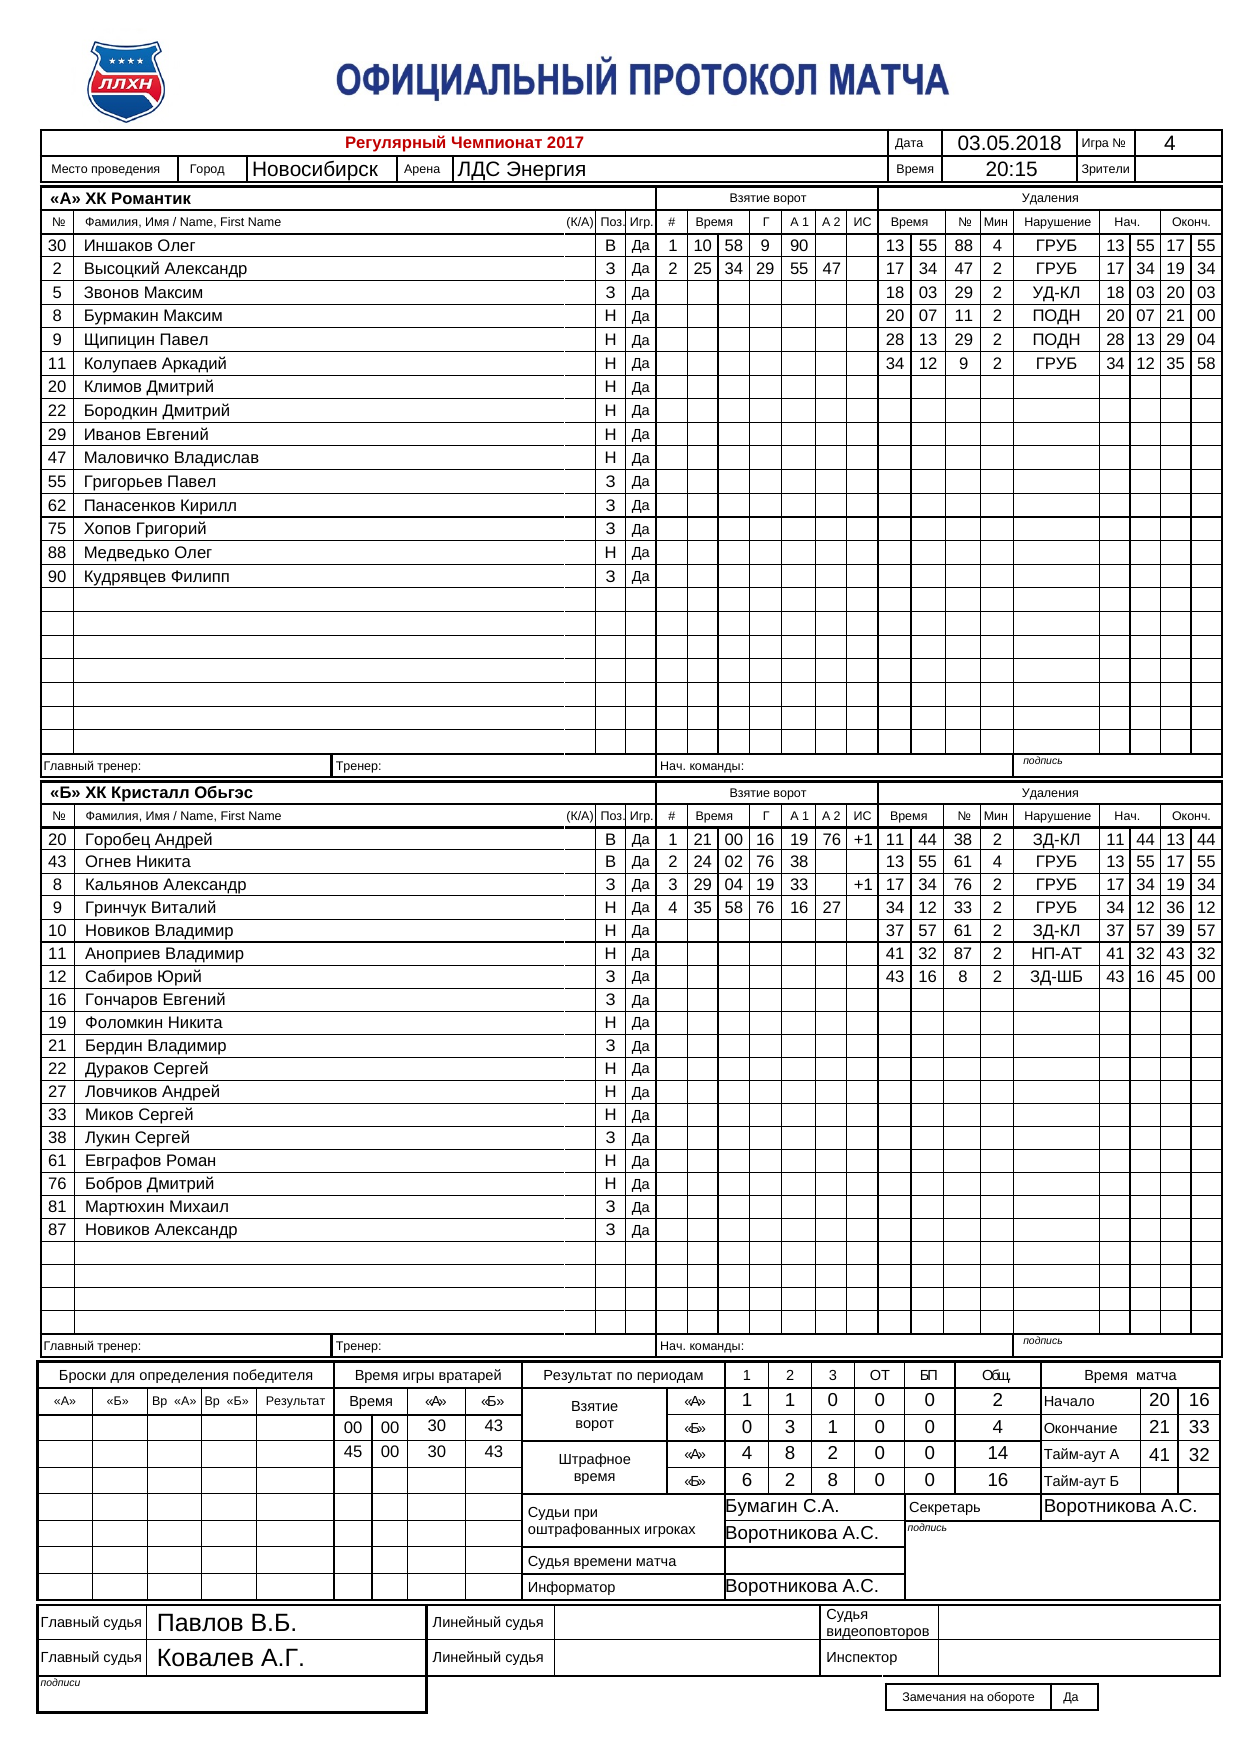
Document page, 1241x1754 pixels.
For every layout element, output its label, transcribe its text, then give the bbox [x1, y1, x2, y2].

table_cell [1100, 636, 1129, 658]
table_cell [74, 612, 564, 634]
table_cell [1100, 588, 1129, 611]
table_cell [719, 588, 749, 611]
table_cell [912, 730, 945, 753]
table_cell [565, 352, 595, 374]
table_cell [719, 943, 749, 964]
table_cell 57 [1192, 920, 1221, 941]
table_cell 12 [912, 896, 943, 918]
table_cell [1100, 1058, 1129, 1079]
table_cell [879, 399, 910, 422]
table_cell Мартюхин Михаил [75, 1196, 564, 1218]
table_cell 32 [1192, 943, 1221, 964]
table_cell [626, 612, 655, 634]
table_cell Да [626, 1219, 655, 1241]
table_cell Фамилия, Имя / Name, First Name [74, 211, 565, 233]
table_cell 00 [1192, 966, 1221, 987]
table_cell 12 [1131, 352, 1160, 374]
table_cell [1136, 157, 1221, 181]
table_cell [565, 683, 595, 706]
table_cell 03 [1192, 281, 1221, 303]
table_cell 19 [750, 874, 781, 895]
table_cell ЗД-КЛ [1014, 920, 1099, 941]
table_cell 17 [1161, 850, 1190, 872]
table_cell Гончаров Евгений [75, 989, 564, 1011]
table_cell 43 [42, 850, 74, 872]
table_cell [946, 612, 980, 634]
table_cell [688, 612, 717, 634]
table_cell Нарушение [1014, 805, 1099, 826]
table_cell Да [626, 874, 655, 895]
table_cell З [596, 874, 625, 895]
table_cell [466, 1494, 521, 1520]
table_cell [750, 659, 781, 682]
table_cell Время [879, 211, 945, 233]
table_cell Да [626, 399, 655, 422]
table_cell 62 [42, 494, 73, 516]
table_cell Главный тренер: [42, 755, 330, 776]
table_cell [816, 352, 846, 374]
table_cell [565, 850, 595, 872]
table_cell [657, 565, 687, 587]
table_cell [1014, 1311, 1099, 1333]
table_cell 45 [1161, 966, 1190, 987]
table_cell 1 [812, 1415, 854, 1440]
table_cell Да [626, 376, 655, 398]
table_cell [42, 1265, 74, 1287]
table_cell [1161, 1104, 1190, 1126]
table_cell [257, 1574, 333, 1599]
table_cell 4 [981, 850, 1013, 872]
table_cell [847, 399, 877, 422]
table_cell 19 [1161, 257, 1190, 280]
table_cell [42, 683, 73, 706]
table_cell [912, 1288, 943, 1310]
table_cell [1192, 1242, 1221, 1264]
table_cell [719, 612, 749, 634]
table_cell 04 [1192, 328, 1221, 351]
table_cell Да [626, 1196, 655, 1218]
table_cell [782, 1012, 815, 1033]
table_cell Да [626, 494, 655, 516]
table_cell [782, 1219, 815, 1241]
table_cell [335, 1521, 371, 1546]
table_cell [1131, 1104, 1160, 1126]
table_cell 29 [946, 281, 980, 303]
table_cell [657, 494, 687, 516]
table_cell 2 [956, 1389, 1040, 1413]
table_cell [782, 1288, 815, 1310]
table_cell [408, 1574, 465, 1599]
table_cell 88 [42, 541, 73, 564]
table_cell [657, 1012, 687, 1033]
table_cell [565, 446, 595, 469]
table_cell [912, 518, 945, 540]
table_cell [626, 1242, 655, 1264]
table_cell 19 [42, 1012, 74, 1033]
table_cell [1131, 1127, 1160, 1149]
table_cell «А» [668, 1389, 724, 1413]
table_cell Колупаев Аркадий [74, 352, 564, 374]
table_cell № [946, 211, 980, 233]
table_cell 07 [1131, 305, 1160, 327]
table_cell Время [688, 805, 749, 826]
table_cell [565, 943, 595, 964]
table_cell [847, 281, 877, 303]
table_cell [1100, 1104, 1129, 1126]
table_cell [912, 707, 945, 729]
table_cell [912, 989, 943, 1011]
table_cell [466, 1521, 521, 1546]
table_cell 24 [688, 850, 717, 872]
table_cell [750, 1219, 781, 1241]
table_cell [657, 588, 687, 611]
table_header Время матча [1042, 1363, 1219, 1387]
table_cell 2 [981, 896, 1013, 918]
table_cell [596, 1311, 625, 1333]
table_cell [1161, 1288, 1190, 1310]
table_cell 02 [719, 850, 749, 872]
table_cell [596, 707, 625, 729]
table_cell [750, 1242, 781, 1264]
table_cell Да [626, 829, 655, 849]
table_cell [1131, 636, 1160, 658]
table_cell [719, 1288, 749, 1310]
table_cell [202, 1494, 256, 1520]
table_cell Тайм-аут Б [1042, 1468, 1140, 1493]
table_cell подписи [39, 1677, 425, 1711]
table_cell [1014, 518, 1099, 540]
table_cell [981, 1219, 1013, 1241]
table_cell [847, 423, 877, 445]
table_cell З [596, 494, 625, 516]
table_cell [750, 1127, 781, 1149]
table_cell [719, 730, 749, 753]
table_cell [1161, 989, 1190, 1011]
table_cell Поз. [596, 805, 625, 826]
table_cell Да [626, 235, 655, 256]
table_cell [1161, 1196, 1190, 1218]
table_cell [847, 1150, 877, 1172]
table_cell В [596, 829, 625, 849]
table_cell 18 [879, 281, 910, 303]
table_cell [565, 1127, 595, 1149]
table_cell [688, 1035, 717, 1057]
table_cell [1100, 707, 1129, 729]
table_cell 36 [1161, 896, 1190, 918]
table_cell 0 [726, 1415, 768, 1440]
table_cell [816, 636, 846, 658]
table_cell [688, 541, 717, 564]
table_cell [1100, 423, 1129, 445]
table_cell [565, 281, 595, 303]
table_cell 2 [981, 305, 1013, 327]
table_cell [657, 1081, 687, 1103]
table_cell [688, 1150, 717, 1172]
table_cell [981, 1058, 1013, 1079]
table_cell [657, 541, 687, 564]
table_cell [912, 1035, 943, 1057]
table_cell Н [596, 305, 625, 327]
table_cell Горобец Андрей [75, 829, 564, 849]
table_cell [202, 1547, 256, 1573]
table_cell 10 [42, 920, 74, 941]
table_cell [847, 612, 877, 634]
table_cell [981, 1311, 1013, 1333]
table_cell [688, 943, 717, 964]
table_cell 10 [688, 235, 717, 256]
table_cell [750, 305, 781, 327]
table_cell [879, 423, 910, 445]
table_cell [944, 1012, 980, 1033]
table_cell [1131, 446, 1160, 469]
table_cell [816, 966, 846, 987]
table_cell [626, 707, 655, 729]
table_cell [883, 1677, 1220, 1681]
table_cell [981, 636, 1013, 658]
table_cell Да [626, 305, 655, 327]
table_cell Бурмакин Максим [74, 305, 564, 327]
table_cell [657, 470, 687, 493]
table_cell [565, 636, 595, 658]
table_cell [1192, 1150, 1221, 1172]
table_cell [555, 1640, 819, 1675]
table_cell [782, 1127, 815, 1149]
table_cell 17 [1161, 235, 1190, 256]
table_cell Да [626, 966, 655, 987]
table_cell Ковалев А.Г. [147, 1640, 425, 1675]
table_cell [565, 588, 595, 611]
table_cell [565, 1242, 595, 1264]
table_cell [981, 1288, 1013, 1310]
table_header 3 [812, 1363, 854, 1387]
table_cell ЛДС Энергия [454, 157, 887, 181]
table_cell Бердин Владимир [75, 1035, 564, 1057]
table_cell (К/А) [565, 805, 595, 826]
table_cell [981, 399, 1013, 422]
table_cell [1192, 1288, 1221, 1310]
table_cell [1192, 1311, 1221, 1333]
table_cell Арена [398, 157, 452, 181]
table_cell 38 [944, 829, 980, 849]
table_cell 58 [719, 896, 749, 918]
table_cell 34 [912, 257, 945, 280]
table_cell [148, 1494, 201, 1520]
table_cell Новосибирск [248, 157, 396, 181]
table_cell [565, 1265, 595, 1287]
table_cell Воротникова А.С. [1042, 1495, 1219, 1520]
table_cell [816, 494, 846, 516]
table_cell [912, 376, 945, 398]
table_cell 29 [750, 257, 781, 280]
table_cell [847, 1081, 877, 1103]
table_cell ГРУБ [1014, 874, 1099, 895]
table_cell 43 [466, 1416, 521, 1440]
table_cell [1131, 1242, 1160, 1264]
table_cell [688, 1196, 717, 1218]
table_cell [1161, 565, 1190, 587]
table_cell 00 [1192, 305, 1221, 327]
table_cell [981, 1173, 1013, 1195]
table_cell [657, 1104, 687, 1126]
table_cell В [596, 850, 625, 872]
table_cell [202, 1521, 256, 1546]
table_cell [565, 920, 595, 941]
table_cell [847, 966, 877, 987]
table_cell [1192, 730, 1221, 753]
table_cell [1014, 1035, 1099, 1057]
table_cell [750, 707, 781, 729]
table_cell [565, 1104, 595, 1126]
table_cell [1192, 1127, 1221, 1149]
table_cell [719, 1012, 749, 1033]
table_cell [750, 943, 781, 964]
table_cell 18 [1100, 281, 1129, 303]
table_cell 19 [782, 829, 815, 849]
table_cell [565, 1288, 595, 1310]
table_cell 87 [42, 1219, 74, 1241]
table_cell Воротникова А.С. [726, 1575, 904, 1599]
table_cell [1014, 1265, 1099, 1287]
table_cell [408, 1494, 465, 1520]
table_cell «А» [668, 1442, 724, 1467]
table_cell [912, 1081, 943, 1103]
table_cell 0 [905, 1389, 954, 1413]
table_cell [816, 730, 846, 753]
table_cell [1131, 1219, 1160, 1241]
table_cell [847, 1173, 877, 1195]
table_cell 13 [1161, 829, 1190, 849]
table_cell [719, 1058, 749, 1079]
table_cell [750, 446, 781, 469]
table_cell УД-КЛ [1014, 281, 1099, 303]
table_cell [912, 494, 945, 516]
table_cell [75, 1311, 564, 1333]
table_cell [981, 494, 1013, 516]
table_cell НП-АТ [1014, 943, 1099, 964]
table_cell [750, 1012, 781, 1033]
table_cell [879, 730, 910, 753]
table_cell [42, 707, 73, 729]
table_cell [335, 1468, 371, 1493]
table_cell Инспектор [821, 1640, 938, 1675]
table_cell [782, 1104, 815, 1126]
table_cell 76 [816, 829, 846, 849]
table_cell 17 [879, 874, 910, 895]
table_cell Тренер: [333, 755, 655, 776]
table_cell [750, 1173, 781, 1195]
table_cell [782, 470, 815, 493]
table_cell [1014, 989, 1099, 1011]
table_cell [688, 1265, 717, 1287]
table_cell [816, 1173, 846, 1195]
table_cell [816, 707, 846, 729]
table_cell [981, 683, 1013, 706]
table_cell [688, 1242, 717, 1264]
table_cell ПОДН [1014, 328, 1099, 351]
table_cell [719, 1035, 749, 1057]
table_cell 21 [1161, 305, 1190, 327]
table_cell [565, 257, 595, 280]
table_cell [657, 707, 687, 729]
table_cell 34 [879, 352, 910, 374]
table_cell [750, 376, 781, 398]
table_cell 37 [1100, 920, 1129, 941]
table_cell Да [626, 470, 655, 493]
table_cell [657, 943, 687, 964]
table_cell [1192, 423, 1221, 445]
table_cell 9 [42, 328, 73, 351]
table_cell [257, 1441, 333, 1467]
table_cell [847, 328, 877, 351]
table_cell № [42, 211, 73, 233]
table_cell Медведько Олег [74, 541, 564, 564]
table_cell [912, 588, 945, 611]
table_cell Фамилия, Имя / Name, First Name [75, 805, 565, 826]
table_cell [1161, 1242, 1190, 1264]
table_cell [1161, 1058, 1190, 1079]
table_cell 13 [1100, 850, 1129, 872]
table_cell [408, 1468, 465, 1493]
table_cell [1161, 446, 1190, 469]
table_cell [816, 588, 846, 611]
table_cell [782, 1081, 815, 1103]
table_cell 55 [42, 470, 73, 493]
table_cell [879, 518, 910, 540]
table_cell [1131, 423, 1160, 445]
table_cell [1192, 989, 1221, 1011]
table_cell Да [626, 1081, 655, 1103]
table_cell 6 [726, 1468, 768, 1493]
table_cell [1014, 1196, 1099, 1218]
table_cell 88 [946, 235, 980, 256]
table_cell [1100, 1288, 1129, 1310]
table_cell [847, 636, 877, 658]
table_cell [879, 1127, 910, 1149]
table_cell [688, 494, 717, 516]
table_cell Дураков Сергей [75, 1058, 564, 1079]
table_cell Поз. [596, 211, 625, 233]
table_cell 47 [816, 257, 846, 280]
table_cell 17 [1100, 257, 1129, 280]
table_cell Линейный судья [428, 1640, 554, 1675]
table_cell [719, 636, 749, 658]
table_cell 47 [946, 257, 980, 280]
table_cell Да [626, 328, 655, 351]
table_cell Новиков Владимир [75, 920, 564, 941]
table_cell 03 [1131, 281, 1160, 303]
table_cell [847, 565, 877, 587]
table_cell 43 [879, 966, 910, 987]
table_cell [750, 281, 781, 303]
table_cell [981, 1196, 1013, 1218]
table_cell Н [596, 1150, 625, 1172]
table_cell 2 [981, 943, 1013, 964]
table_cell [657, 423, 687, 445]
table_cell 13 [1131, 328, 1160, 351]
table_cell [335, 1494, 371, 1520]
table_cell [1161, 1035, 1190, 1057]
table_cell ГРУБ [1014, 896, 1099, 918]
table_cell 2 [981, 257, 1013, 280]
table_cell [719, 1311, 749, 1333]
table_cell [847, 1265, 877, 1287]
table_cell [782, 683, 815, 706]
table_cell [912, 636, 945, 658]
table_header «А» ХК Романтик [42, 188, 655, 209]
table_cell Судья видеоповторов [821, 1606, 938, 1639]
table_cell Н [596, 1012, 625, 1033]
table_cell [93, 1468, 147, 1493]
table_cell [1161, 1219, 1190, 1241]
table_cell Да [626, 1035, 655, 1057]
table_cell Да [626, 446, 655, 469]
table_cell [1014, 1219, 1099, 1241]
table_cell [39, 1574, 92, 1599]
table_cell [1100, 470, 1129, 493]
table_cell [1014, 1288, 1099, 1310]
table_cell [944, 1173, 980, 1195]
table_cell 2 [981, 874, 1013, 895]
table_cell [657, 1242, 687, 1264]
table_cell Н [596, 1058, 625, 1079]
table_cell [1161, 730, 1190, 753]
table_cell [912, 565, 945, 587]
table_cell [912, 612, 945, 634]
table_cell 90 [42, 565, 73, 587]
table_cell Тренер: [333, 1335, 655, 1356]
table_cell Да [626, 1058, 655, 1079]
table_cell [657, 1265, 687, 1287]
table_cell 0 [855, 1415, 904, 1440]
table_cell [782, 659, 815, 682]
table_cell [1192, 1219, 1221, 1241]
table_cell [1131, 989, 1160, 1011]
table_cell [202, 1574, 256, 1599]
table_cell [782, 636, 815, 658]
table_cell [912, 1058, 943, 1079]
table_cell 0 [812, 1389, 854, 1413]
table_cell [879, 1012, 910, 1033]
table_cell [816, 376, 846, 398]
table_cell 58 [719, 235, 749, 256]
table_cell [879, 1196, 910, 1218]
table_cell [466, 1574, 521, 1599]
table_cell З [596, 1196, 625, 1218]
table_header Броски для определения победителя [39, 1363, 333, 1387]
table_cell [719, 399, 749, 422]
table_cell [1014, 683, 1099, 706]
table_cell [782, 989, 815, 1011]
table_cell [1100, 659, 1129, 682]
table_cell [1100, 494, 1129, 516]
table_cell [42, 1311, 74, 1333]
table_cell [1014, 588, 1099, 611]
table_cell В [596, 235, 625, 256]
table_cell [750, 1196, 781, 1218]
table_cell [912, 1311, 943, 1333]
table_cell [816, 423, 846, 445]
table_cell [1014, 1104, 1099, 1126]
table_cell 0 [905, 1415, 954, 1440]
table_cell [1014, 707, 1099, 729]
table_header Время игры вратарей [335, 1363, 521, 1387]
table_cell Да [626, 565, 655, 587]
table_cell [981, 1242, 1013, 1264]
table_cell [750, 989, 781, 1011]
table_cell [1014, 541, 1099, 564]
table_cell 27 [42, 1081, 74, 1103]
table_cell 43 [1161, 943, 1190, 964]
table_cell З [596, 1127, 625, 1149]
table_cell 55 [1131, 235, 1160, 256]
table_cell [626, 1265, 655, 1287]
table_cell +1 [847, 829, 877, 849]
table_cell [626, 659, 655, 682]
table_cell 2 [657, 850, 687, 872]
table_cell [688, 683, 717, 706]
table_cell [1161, 470, 1190, 493]
table_cell [93, 1441, 147, 1467]
table_cell Да [626, 850, 655, 872]
table_cell [148, 1521, 201, 1546]
table_cell [75, 1265, 564, 1287]
table_cell [596, 636, 625, 658]
table_cell [1131, 1150, 1160, 1172]
table_cell [596, 612, 625, 634]
table_cell [148, 1416, 201, 1440]
table_cell [946, 683, 980, 706]
table_cell Григорьев Павел [74, 470, 564, 493]
table_cell [565, 1058, 595, 1079]
table_cell [596, 588, 625, 611]
table_cell [1100, 1012, 1129, 1033]
table_cell Да [626, 1150, 655, 1172]
table_cell [912, 683, 945, 706]
table_cell [816, 1150, 846, 1172]
table_cell [1100, 399, 1129, 422]
table_cell Мин [981, 805, 1013, 826]
table_cell [816, 659, 846, 682]
table_cell [816, 989, 846, 1011]
table_cell Штрафное время [523, 1442, 666, 1493]
table_cell [688, 1311, 717, 1333]
table_cell [946, 376, 980, 398]
table_cell 34 [879, 896, 910, 918]
table_cell 55 [1192, 850, 1221, 872]
table_cell [750, 1265, 781, 1287]
table_cell 14 [956, 1442, 1040, 1467]
table_cell [373, 1494, 407, 1520]
table_cell Г [750, 805, 781, 826]
table_cell [912, 1242, 943, 1264]
table_cell [657, 1058, 687, 1079]
table_cell [946, 636, 980, 658]
table_cell [42, 1242, 74, 1264]
table_cell Да [626, 896, 655, 918]
table_cell [1161, 588, 1190, 611]
table_cell [816, 1311, 846, 1333]
table_cell [1100, 446, 1129, 469]
table_cell [816, 874, 846, 895]
table_cell [944, 1196, 980, 1218]
table_cell ЗД-КЛ [1014, 829, 1099, 849]
table_cell 11 [1100, 829, 1129, 849]
table_cell 22 [42, 1058, 74, 1079]
table_cell [847, 494, 877, 516]
table_header Удаления [879, 188, 1221, 209]
table_cell [74, 683, 564, 706]
table_cell 28 [879, 328, 910, 351]
table_cell [981, 470, 1013, 493]
table_cell Линейный судья [428, 1606, 554, 1639]
table_cell [981, 659, 1013, 682]
table_cell [688, 446, 717, 469]
table_cell [257, 1416, 333, 1440]
table_cell [74, 707, 564, 729]
table_cell [879, 612, 910, 634]
table_cell [202, 1441, 256, 1467]
table_cell [1161, 1127, 1190, 1149]
table_cell [719, 305, 749, 327]
table_cell [816, 328, 846, 351]
table_cell [1131, 565, 1160, 587]
table_cell Н [596, 376, 625, 398]
table_cell Главный судья [39, 1606, 146, 1639]
table_cell 55 [1192, 235, 1221, 256]
table_cell 00 [373, 1416, 407, 1440]
table_cell [719, 1219, 749, 1241]
table_cell 32 [1131, 943, 1160, 964]
table_cell [565, 1012, 595, 1033]
table_cell [879, 1173, 910, 1195]
table_cell [946, 707, 980, 729]
table_cell [1131, 518, 1160, 540]
table_cell [1014, 423, 1099, 445]
table_cell [946, 494, 980, 516]
table_cell 1 [726, 1389, 768, 1413]
table_cell [657, 518, 687, 540]
table_cell [981, 1127, 1013, 1149]
table_cell [688, 305, 717, 327]
table_cell Аноприев Владимир [75, 943, 564, 964]
table_cell 34 [1192, 257, 1221, 280]
table_cell Судьи при оштрафованных игроках [523, 1495, 724, 1546]
table_cell 11 [42, 352, 73, 374]
table_cell 3 [657, 874, 687, 895]
table_cell [879, 636, 910, 658]
table_cell 03 [912, 281, 945, 303]
table_cell [688, 1127, 717, 1149]
table_cell [1131, 1035, 1160, 1057]
table_header 2 [769, 1363, 811, 1387]
table_cell [688, 376, 717, 398]
table_cell [816, 850, 846, 872]
table_cell [39, 1547, 92, 1573]
table_header Регулярный Чемпионат 2017 [42, 131, 887, 155]
table_cell Да [626, 541, 655, 564]
table_cell [1100, 1081, 1129, 1103]
table_cell «Б» [668, 1468, 724, 1493]
table_cell [816, 399, 846, 422]
table_cell [93, 1416, 147, 1440]
table_cell [719, 1104, 749, 1126]
table_cell [1192, 683, 1221, 706]
table_cell А 2 [816, 211, 846, 233]
table_cell 13 [879, 235, 910, 256]
table_cell [981, 376, 1013, 398]
table_cell 35 [688, 896, 717, 918]
table_cell [816, 446, 846, 469]
table_cell Вр «А» [148, 1389, 201, 1413]
table_cell ГРУБ [1014, 235, 1099, 256]
table_cell [719, 446, 749, 469]
table_cell З [596, 257, 625, 280]
table_cell Ловчиков Андрей [75, 1081, 564, 1103]
table_cell [257, 1468, 333, 1493]
table_cell [688, 1058, 717, 1079]
table_cell 4 [981, 235, 1013, 256]
table_cell [782, 565, 815, 587]
table_cell [1100, 1219, 1129, 1241]
table_cell 4 [726, 1442, 768, 1467]
table_cell [688, 659, 717, 682]
table_cell [657, 683, 687, 706]
table_cell [688, 636, 717, 658]
table_cell [750, 423, 781, 445]
table_cell А 2 [816, 805, 846, 826]
table_cell [75, 1242, 564, 1264]
table_header Взятие ворот [657, 783, 877, 803]
table_cell [946, 659, 980, 682]
table_cell [596, 1242, 625, 1264]
table_cell [847, 1219, 877, 1241]
table_cell [657, 1311, 687, 1333]
table_cell [408, 1521, 465, 1546]
table_cell Н [596, 896, 625, 918]
table_cell [939, 1606, 1219, 1639]
table_cell [688, 281, 717, 303]
table_cell [657, 376, 687, 398]
table_cell [1161, 683, 1190, 706]
table_cell [944, 1311, 980, 1333]
table_cell Оконч. [1161, 211, 1221, 233]
table_cell [981, 588, 1013, 611]
table_cell 33 [42, 1104, 74, 1126]
table_cell 8 [769, 1442, 811, 1467]
table_cell [688, 470, 717, 493]
table_cell 2 [981, 829, 1013, 849]
table_cell [750, 588, 781, 611]
table_cell Звонов Максим [74, 281, 564, 303]
table_cell 34 [1100, 352, 1129, 374]
table_cell ЗД-ШБ [1014, 966, 1099, 987]
table_cell № [944, 805, 980, 826]
table_cell [719, 494, 749, 516]
table_cell А 1 [782, 211, 815, 233]
table_cell Информатор [523, 1575, 724, 1599]
table_cell [750, 518, 781, 540]
table_cell 2 [981, 281, 1013, 303]
table_cell [39, 1494, 92, 1520]
table_cell 4 [956, 1415, 1040, 1440]
table_cell 34 [1100, 896, 1129, 918]
table_cell [1014, 612, 1099, 634]
table_cell [719, 1081, 749, 1103]
table_cell З [596, 966, 625, 987]
table_cell 30 [42, 235, 73, 256]
table_cell [596, 1265, 625, 1287]
table_cell [981, 1012, 1013, 1033]
table_cell [879, 707, 910, 729]
table_cell [719, 281, 749, 303]
table_cell [1014, 636, 1099, 658]
table_cell Время [688, 211, 749, 233]
table_cell [816, 565, 846, 587]
table_cell [596, 659, 625, 682]
table_cell [1192, 636, 1221, 658]
table_cell [1014, 1150, 1099, 1172]
table_cell 33 [944, 896, 980, 918]
table_cell 1 [657, 235, 687, 256]
table_cell [1161, 612, 1190, 634]
table_cell [750, 966, 781, 987]
table_cell [1161, 494, 1190, 516]
table_cell 11 [946, 305, 980, 327]
table_cell [912, 446, 945, 469]
table_cell [946, 518, 980, 540]
table_cell [565, 1150, 595, 1172]
table_cell [657, 659, 687, 682]
table_cell [782, 612, 815, 634]
table_header 4 [1136, 131, 1221, 155]
table_cell [719, 352, 749, 374]
table_cell [879, 1035, 910, 1057]
table_cell «Б» [668, 1415, 724, 1440]
table_cell [657, 281, 687, 303]
table_cell [944, 1242, 980, 1264]
table_cell З [596, 565, 625, 587]
table_cell [912, 1173, 943, 1195]
table_cell [1192, 399, 1221, 422]
table_cell 2 [812, 1442, 854, 1467]
table_cell [782, 328, 815, 351]
table_cell Хопов Григорий [74, 518, 564, 540]
table_cell [565, 1173, 595, 1195]
table_cell 44 [1192, 829, 1221, 849]
table_cell 75 [42, 518, 73, 540]
table_cell [782, 399, 815, 422]
table_cell [565, 423, 595, 445]
table_cell Мин [981, 211, 1013, 233]
table_cell ПОДН [1014, 305, 1099, 327]
table_cell [1100, 376, 1129, 398]
table_cell [981, 707, 1013, 729]
table_cell [1192, 1058, 1221, 1079]
table_cell 55 [912, 850, 943, 872]
table_cell Миков Сергей [75, 1104, 564, 1126]
table_cell [719, 541, 749, 564]
table_cell [912, 541, 945, 564]
table_cell [782, 446, 815, 469]
table_cell Г [750, 211, 781, 233]
table_cell [1192, 1035, 1221, 1057]
table_cell [626, 730, 655, 753]
table_cell [1192, 1173, 1221, 1195]
picture [5, 28, 1179, 129]
table_cell [981, 730, 1013, 753]
table_cell Н [596, 423, 625, 445]
table_cell 41 [1141, 1441, 1177, 1467]
table_cell 8 [42, 874, 74, 895]
table_cell 35 [1161, 352, 1190, 374]
table_cell [944, 1219, 980, 1241]
table_cell [847, 305, 877, 327]
table_header 1 [726, 1363, 768, 1387]
table_cell [719, 1150, 749, 1172]
table_cell Нарушение [1014, 211, 1099, 233]
table_cell [782, 966, 815, 987]
table_cell [912, 1127, 943, 1149]
table_cell [847, 352, 877, 374]
table_cell [847, 518, 877, 540]
table_cell Зрители [1078, 157, 1134, 181]
table_cell Бумагин С.А. [726, 1495, 904, 1520]
table_cell [847, 1058, 877, 1079]
table_cell [816, 943, 846, 964]
table_cell Бобров Дмитрий [75, 1173, 564, 1195]
table_cell Да [626, 1104, 655, 1126]
table_cell 16 [782, 896, 815, 918]
table_cell Н [596, 446, 625, 469]
table_cell Нач. команды: [657, 1335, 1012, 1356]
table_cell [1192, 376, 1221, 398]
table_cell [1131, 612, 1160, 634]
table_cell 34 [1192, 874, 1221, 895]
table_cell [1131, 494, 1160, 516]
table_cell 76 [750, 850, 781, 872]
table_cell [847, 1288, 877, 1310]
table_cell [879, 683, 910, 706]
table_cell [1014, 1058, 1099, 1079]
table_cell [782, 707, 815, 729]
table_cell # [657, 211, 687, 233]
table_cell Игр. [626, 211, 655, 233]
table_cell [1099, 1682, 1220, 1711]
table_header Взятие ворот [657, 188, 877, 209]
table_cell 1 [657, 829, 687, 849]
table_cell [719, 423, 749, 445]
table_cell [688, 989, 717, 1011]
table_header Да [1052, 1685, 1097, 1709]
table_cell 8 [42, 305, 73, 327]
table_cell 57 [1131, 920, 1160, 941]
table_cell [879, 1265, 910, 1287]
table_cell [373, 1547, 407, 1573]
table_cell Евграфов Роман [75, 1150, 564, 1172]
table_cell [847, 707, 877, 729]
table_cell [981, 989, 1013, 1011]
table_cell [657, 305, 687, 327]
table_cell 58 [1192, 352, 1221, 374]
table_cell 21 [1141, 1415, 1177, 1440]
table_cell Да [626, 943, 655, 964]
table_cell [719, 518, 749, 540]
table_cell [1161, 1311, 1190, 1333]
table_cell [596, 730, 625, 753]
table_cell Н [596, 399, 625, 422]
table_cell [816, 1058, 846, 1079]
table_cell 0 [855, 1468, 904, 1493]
table_cell 20 [42, 829, 74, 849]
table_cell [1014, 1173, 1099, 1195]
table_cell [565, 541, 595, 564]
table_cell Кальянов Александр [75, 874, 564, 895]
table_cell Вр «Б» [202, 1389, 256, 1413]
table_cell [1100, 1127, 1129, 1149]
table_cell 76 [42, 1173, 74, 1195]
table_cell [1131, 1081, 1160, 1103]
table_cell [1131, 1265, 1160, 1287]
table_cell 12 [912, 352, 945, 374]
table_cell [981, 1104, 1013, 1126]
table_cell 20 [42, 376, 73, 398]
table_cell [847, 943, 877, 964]
table_cell [847, 588, 877, 611]
table_cell [1192, 1104, 1221, 1126]
table_cell [782, 730, 815, 753]
table_cell [688, 565, 717, 587]
table_cell [879, 1058, 910, 1079]
table_cell Лукин Сергей [75, 1127, 564, 1149]
table_cell [879, 470, 910, 493]
table_cell [42, 730, 73, 753]
table_cell [847, 683, 877, 706]
table_cell [750, 1150, 781, 1172]
table_cell [912, 1104, 943, 1126]
table_cell [39, 1468, 92, 1493]
table_cell [816, 612, 846, 634]
table_cell 0 [855, 1389, 904, 1413]
table_cell [816, 1104, 846, 1126]
table_cell [688, 399, 717, 422]
table_cell [1192, 541, 1221, 564]
table_cell Н [596, 1081, 625, 1103]
table_cell +1 [847, 874, 877, 895]
table_cell [202, 1468, 256, 1493]
table_cell [912, 399, 945, 422]
table_cell 2 [42, 257, 73, 280]
table_cell [657, 920, 687, 941]
table_cell [816, 1196, 846, 1218]
table_cell 61 [42, 1150, 74, 1172]
table_cell [1161, 1265, 1190, 1287]
table_header ОТ [855, 1363, 904, 1387]
table_cell 38 [42, 1127, 74, 1149]
table_cell [981, 446, 1013, 469]
table_cell «Б » [466, 1389, 521, 1413]
table_cell [847, 446, 877, 469]
table_cell Кудрявцев Филипп [74, 565, 564, 587]
table_cell [657, 446, 687, 469]
table_cell [782, 1311, 815, 1333]
table_cell 27 [816, 896, 846, 918]
table_cell [1192, 659, 1221, 682]
table_cell № [42, 805, 74, 826]
table_cell [657, 966, 687, 987]
table_cell [657, 989, 687, 1011]
table_cell З [596, 1219, 625, 1241]
table_cell [750, 470, 781, 493]
table_cell [626, 1311, 655, 1333]
table_cell Павлов В.Б. [147, 1606, 425, 1639]
table_cell [148, 1468, 201, 1493]
table_cell 4 [657, 896, 687, 918]
table_cell [1192, 470, 1221, 493]
table_cell [981, 1081, 1013, 1103]
table_cell [565, 305, 595, 327]
table_cell [816, 1035, 846, 1057]
table_cell Да [626, 281, 655, 303]
table_cell Игр. [626, 805, 655, 826]
table_cell Да [626, 518, 655, 540]
table_cell 32 [912, 943, 943, 964]
table_cell Да [626, 257, 655, 280]
table_cell [148, 1441, 201, 1467]
table_cell [847, 257, 877, 280]
table_cell 20 [1100, 305, 1129, 327]
table_cell 43 [1100, 966, 1129, 987]
table_cell [719, 1242, 749, 1264]
table_cell 19 [1161, 874, 1190, 895]
table_cell [847, 850, 877, 872]
table_cell [944, 1058, 980, 1079]
table_cell [657, 1035, 687, 1057]
table_cell [816, 1242, 846, 1264]
table_cell [688, 1081, 717, 1103]
table_cell [1192, 588, 1221, 611]
table_cell [981, 1150, 1013, 1172]
table_cell [596, 1288, 625, 1310]
table_cell [466, 1468, 521, 1493]
table_cell [657, 612, 687, 634]
table_cell З [596, 470, 625, 493]
table_cell [847, 235, 877, 256]
table_cell [981, 423, 1013, 445]
table_cell [782, 541, 815, 564]
table_cell [981, 1035, 1013, 1057]
table_cell [657, 352, 687, 374]
table_cell [1131, 1058, 1160, 1079]
table_cell 87 [944, 943, 980, 964]
table_cell [946, 565, 980, 587]
table_cell [879, 588, 910, 611]
table_cell [912, 1219, 943, 1241]
table_cell [373, 1574, 407, 1599]
table_cell [1131, 1012, 1160, 1033]
table_cell [1131, 541, 1160, 564]
table_cell Да [626, 989, 655, 1011]
table_cell [1131, 1288, 1160, 1310]
table_cell 33 [782, 874, 815, 895]
table_cell 2 [981, 920, 1013, 941]
table_cell [912, 470, 945, 493]
table_cell [93, 1521, 147, 1546]
table_cell [782, 1173, 815, 1195]
table_cell [565, 874, 595, 895]
table_cell [626, 636, 655, 658]
table_cell [1014, 376, 1099, 398]
table_cell 76 [944, 874, 980, 895]
table_cell [944, 1104, 980, 1126]
table_cell [1100, 1196, 1129, 1218]
table_cell З [596, 281, 625, 303]
table_cell [1192, 1081, 1221, 1103]
table_cell Н [596, 920, 625, 941]
table_cell 3 [769, 1415, 811, 1440]
table_cell [335, 1574, 371, 1599]
table_cell [981, 518, 1013, 540]
table_cell [257, 1494, 333, 1520]
table_cell Да [626, 920, 655, 941]
table_cell [1014, 399, 1099, 422]
table_cell [944, 1288, 980, 1310]
table_cell [657, 730, 687, 753]
table_cell подпись [906, 1522, 1219, 1599]
table_cell [944, 1150, 980, 1172]
table_cell 32 [1179, 1441, 1219, 1467]
table_cell [373, 1521, 407, 1546]
table_cell [626, 588, 655, 611]
table_cell [939, 1640, 1219, 1675]
table_cell [816, 1265, 846, 1287]
table_cell [565, 376, 595, 398]
table_cell [1014, 470, 1099, 493]
table_cell [879, 565, 910, 587]
table_cell [719, 376, 749, 398]
table_cell 0 [905, 1468, 954, 1493]
table_cell [944, 1127, 980, 1149]
table_cell [816, 281, 846, 303]
table_cell [847, 1242, 877, 1264]
table_cell Время [335, 1389, 407, 1413]
table_cell [816, 518, 846, 540]
table_cell 00 [335, 1416, 371, 1440]
table_cell [626, 1288, 655, 1310]
table_cell 9 [946, 352, 980, 374]
table_cell 2 [981, 966, 1013, 987]
table_cell ГРУБ [1014, 850, 1099, 872]
table_cell [946, 446, 980, 469]
table_cell 44 [912, 829, 943, 849]
table_cell подпись [1014, 755, 1221, 776]
table_cell [1192, 565, 1221, 587]
table_cell [981, 565, 1013, 587]
table_cell [750, 328, 781, 351]
table_cell 34 [719, 257, 749, 280]
table_cell Тайм-аут А [1042, 1441, 1140, 1467]
table_cell [1161, 707, 1190, 729]
table_header Удаления [879, 783, 1221, 803]
table_cell [1100, 730, 1129, 753]
table_cell [1161, 1173, 1190, 1195]
table_cell [39, 1441, 92, 1467]
table_cell [565, 707, 595, 729]
table_cell 21 [42, 1035, 74, 1057]
table_cell [879, 1150, 910, 1172]
table_cell 38 [782, 850, 815, 872]
table_cell [1161, 518, 1190, 540]
table_cell [1014, 659, 1099, 682]
table_cell 00 [719, 829, 749, 849]
table_cell [1100, 989, 1129, 1011]
table_cell [912, 1196, 943, 1218]
table_cell 13 [879, 850, 910, 872]
table_cell [719, 920, 749, 941]
table_cell [688, 423, 717, 445]
table_cell [816, 1219, 846, 1241]
table_cell 28 [1100, 328, 1129, 351]
table_cell [816, 1127, 846, 1149]
table_cell [1131, 1173, 1160, 1195]
table_cell [750, 565, 781, 587]
table_cell [816, 683, 846, 706]
table_cell [750, 494, 781, 516]
table_cell Новиков Александр [75, 1219, 564, 1241]
table_cell 8 [812, 1468, 854, 1493]
table_cell [912, 423, 945, 445]
table_cell Гринчук Виталий [75, 896, 564, 918]
table_cell [750, 1058, 781, 1079]
table_cell [847, 659, 877, 682]
table_cell [1161, 1012, 1190, 1033]
table_cell [42, 1288, 74, 1310]
table_cell З [596, 518, 625, 540]
table_cell [847, 1311, 877, 1333]
table_cell [373, 1468, 407, 1493]
table_cell 16 [912, 966, 943, 987]
table_cell [1192, 1012, 1221, 1033]
table_cell 16 [1179, 1389, 1219, 1413]
table_cell [688, 328, 717, 351]
table_cell 29 [688, 874, 717, 895]
table_cell # [657, 805, 687, 826]
table_cell [93, 1574, 147, 1599]
table_cell [879, 494, 910, 516]
table_cell [1192, 1196, 1221, 1218]
table_cell Н [596, 352, 625, 374]
table_cell [42, 612, 73, 634]
table_cell 16 [42, 989, 74, 1011]
table_cell Да [626, 1127, 655, 1149]
table_cell [657, 1219, 687, 1241]
table_cell [946, 399, 980, 422]
table_cell [782, 943, 815, 964]
table_cell [688, 588, 717, 611]
table_cell [565, 1196, 595, 1218]
table_cell [1192, 1265, 1221, 1287]
table_cell [565, 1035, 595, 1057]
table_cell 29 [1161, 328, 1190, 351]
table_cell [981, 1265, 1013, 1287]
table_cell [847, 1196, 877, 1218]
table_cell [1100, 1173, 1129, 1195]
table_cell 55 [1131, 850, 1160, 872]
table_cell Результат [257, 1389, 333, 1413]
table_cell [257, 1521, 333, 1546]
table_cell [1161, 376, 1190, 398]
table_cell [1161, 659, 1190, 682]
table_cell 17 [1100, 874, 1129, 895]
table_cell 76 [750, 896, 781, 918]
table_cell [782, 352, 815, 374]
table_cell 44 [1131, 829, 1160, 849]
table_cell 2 [769, 1468, 811, 1493]
table_cell [944, 1035, 980, 1057]
table_cell 34 [912, 874, 943, 895]
table_cell [719, 1173, 749, 1195]
table_cell З [596, 1035, 625, 1057]
table_cell [257, 1547, 333, 1573]
table_cell [816, 470, 846, 493]
table_cell [657, 1196, 687, 1218]
table_cell Иншаков Олег [74, 235, 564, 256]
table_cell 17 [879, 257, 910, 280]
table_cell Нач. [1100, 211, 1160, 233]
table_cell [816, 1081, 846, 1103]
table_cell [565, 829, 595, 849]
table_cell [1100, 565, 1129, 587]
table_cell [1100, 683, 1129, 706]
table_cell Высоцкий Александр [74, 257, 564, 280]
table_cell Начало [1042, 1389, 1140, 1413]
table_cell Н [596, 943, 625, 964]
table_cell [75, 1288, 564, 1310]
table_cell [719, 683, 749, 706]
table_cell [750, 399, 781, 422]
table_cell [879, 1104, 910, 1126]
table_cell [750, 920, 781, 941]
table_cell [565, 966, 595, 987]
table_cell [202, 1416, 256, 1440]
table_cell [750, 612, 781, 634]
table_cell Огнев Никита [75, 850, 564, 872]
table_cell [719, 659, 749, 682]
table_cell Иванов Евгений [74, 423, 564, 445]
table_cell [750, 1081, 781, 1103]
table_cell Время [889, 157, 941, 181]
table_cell [565, 494, 595, 516]
table_cell [750, 730, 781, 753]
table_cell [847, 470, 877, 493]
table_cell [847, 376, 877, 398]
table_cell Да [626, 1173, 655, 1195]
table_cell 30 [408, 1441, 465, 1467]
table_cell [466, 1547, 521, 1573]
table_cell [879, 659, 910, 682]
table_cell подпись [1014, 1335, 1221, 1356]
table_cell [688, 1104, 717, 1126]
table_cell [565, 565, 595, 587]
table_cell [565, 659, 595, 682]
table_cell Да [626, 1012, 655, 1033]
table_cell [93, 1494, 147, 1520]
table_cell [944, 989, 980, 1011]
table_cell [816, 920, 846, 941]
table_cell 12 [42, 966, 74, 987]
table_cell [1014, 1127, 1099, 1149]
table_cell [726, 1548, 904, 1573]
table_cell [719, 966, 749, 987]
table_cell [1161, 1150, 1190, 1172]
table_cell [39, 1521, 92, 1546]
table_cell [688, 966, 717, 987]
table_cell [565, 235, 595, 256]
table_cell [565, 612, 595, 634]
table_cell [657, 1150, 687, 1172]
table_cell [565, 470, 595, 493]
table_cell 0 [905, 1442, 954, 1467]
table_cell [626, 683, 655, 706]
table_cell [1014, 1242, 1099, 1264]
table_cell [750, 1104, 781, 1126]
table_cell [688, 518, 717, 540]
table_cell [847, 896, 877, 918]
table_cell Щипицин Павел [74, 328, 564, 351]
table_cell [1161, 1081, 1190, 1103]
table_cell [1161, 399, 1190, 422]
table_cell 00 [373, 1441, 407, 1467]
table_cell [1161, 541, 1190, 564]
table_cell [565, 989, 595, 1011]
table_cell Воротникова А.С. [726, 1521, 904, 1546]
table_cell Нач. [1100, 805, 1160, 826]
table_cell [148, 1547, 201, 1573]
table_cell [335, 1547, 371, 1573]
table_cell 12 [1131, 896, 1160, 918]
table_cell Панасенков Кирилл [74, 494, 564, 516]
table_cell [1100, 612, 1129, 634]
table_cell [782, 518, 815, 540]
table_cell 07 [912, 305, 945, 327]
table_cell [1014, 1081, 1099, 1103]
table_header Общ. [956, 1363, 1040, 1387]
table_header Замечания на обороте [887, 1685, 1050, 1709]
table_cell [847, 1127, 877, 1149]
table_cell [816, 1288, 846, 1310]
table_cell «Б» [93, 1389, 147, 1413]
table_cell [750, 541, 781, 564]
table_cell [565, 399, 595, 422]
table_cell 29 [946, 328, 980, 351]
table_cell 1 [769, 1389, 811, 1413]
table_cell 37 [879, 920, 910, 941]
table_cell [750, 636, 781, 658]
table_cell 57 [912, 920, 943, 941]
table_cell [912, 1012, 943, 1033]
table_cell 25 [688, 257, 717, 280]
table_cell [750, 1311, 781, 1333]
table_cell [782, 305, 815, 327]
table_cell [1131, 659, 1160, 682]
table_cell [750, 683, 781, 706]
table_cell [847, 989, 877, 1011]
table_cell [1192, 518, 1221, 540]
table_cell [1131, 707, 1160, 729]
table_cell 2 [981, 352, 1013, 374]
table_cell ИС [847, 805, 877, 826]
table_cell 16 [1131, 966, 1160, 987]
table_cell 20 [1161, 281, 1190, 303]
table_cell А 1 [782, 805, 815, 826]
table_cell Место проведения [42, 157, 177, 181]
table_cell «А» [39, 1389, 92, 1413]
table_cell Секретарь [906, 1495, 1040, 1520]
table_cell [816, 235, 846, 256]
table_cell [1014, 1012, 1099, 1033]
table_cell Да [626, 423, 655, 445]
table_cell [565, 1081, 595, 1103]
table_cell [688, 707, 717, 729]
table_cell [782, 423, 815, 445]
table_cell [1192, 494, 1221, 516]
table_cell Сабиров Юрий [75, 966, 564, 987]
table_cell [719, 1196, 749, 1218]
table_cell [1100, 518, 1129, 540]
table_cell [565, 1311, 595, 1333]
table_cell Окончание [1042, 1415, 1140, 1440]
table_cell [981, 541, 1013, 564]
table_cell 11 [879, 829, 910, 849]
table_cell [946, 470, 980, 493]
table_cell [657, 1173, 687, 1195]
table_cell Маловичко Владислав [74, 446, 564, 469]
table_cell [148, 1574, 201, 1599]
table_cell [847, 541, 877, 564]
table_cell [944, 1081, 980, 1103]
table_cell [1131, 1196, 1160, 1218]
table_cell [1192, 612, 1221, 634]
table_cell [1161, 636, 1190, 658]
table_cell [1100, 1265, 1129, 1287]
table_cell [847, 1012, 877, 1033]
table_cell 5 [42, 281, 73, 303]
table_cell Н [596, 1173, 625, 1195]
table_cell Фоломкин Никита [75, 1012, 564, 1033]
table_cell 20:15 [943, 157, 1076, 181]
table_cell [912, 659, 945, 682]
table_cell 22 [42, 399, 73, 422]
table_cell [688, 1288, 717, 1310]
table_cell [565, 328, 595, 351]
table_cell [42, 636, 73, 658]
table_cell 39 [1161, 920, 1190, 941]
table_cell [946, 730, 980, 753]
table_cell [719, 1127, 749, 1149]
table_header БП [905, 1363, 954, 1387]
table_cell [1100, 541, 1129, 564]
table_cell [1131, 1311, 1160, 1333]
table_cell [946, 588, 980, 611]
table_cell [719, 707, 749, 729]
table_cell [879, 376, 910, 398]
table_cell Климов Дмитрий [74, 376, 564, 398]
table_cell [912, 1265, 943, 1287]
table_cell [596, 683, 625, 706]
table_cell 0 [855, 1442, 904, 1467]
table_cell [981, 612, 1013, 634]
table_cell [719, 989, 749, 1011]
table_cell ГРУБ [1014, 352, 1099, 374]
table_cell [1131, 588, 1160, 611]
table_cell [1131, 399, 1160, 422]
table_cell [782, 376, 815, 398]
table_cell «А» [408, 1389, 465, 1413]
table_cell 8 [944, 966, 980, 987]
table_cell 16 [956, 1468, 1040, 1493]
table_cell [1141, 1468, 1177, 1493]
table_cell [750, 1288, 781, 1310]
table_cell [657, 399, 687, 422]
table_cell 13 [912, 328, 945, 351]
table_cell [944, 1265, 980, 1287]
table_cell Оконч. [1161, 805, 1221, 826]
table_cell 34 [1131, 874, 1160, 895]
table_cell [688, 1012, 717, 1033]
table_cell [946, 541, 980, 564]
table_cell [565, 518, 595, 540]
table_cell Главный тренер: [42, 1335, 330, 1356]
table_cell [912, 1150, 943, 1172]
table_cell [879, 1219, 910, 1241]
table_cell [93, 1547, 147, 1573]
table_cell 16 [750, 829, 781, 849]
table_cell [74, 730, 564, 753]
table_cell [1100, 1242, 1129, 1264]
table_cell [847, 730, 877, 753]
table_cell 33 [1179, 1415, 1219, 1440]
table_cell [719, 565, 749, 587]
table_cell [782, 588, 815, 611]
table_cell [750, 352, 781, 374]
table_cell 11 [42, 943, 74, 964]
table_cell ИС [847, 211, 877, 233]
table_cell 41 [1100, 943, 1129, 964]
table_cell [657, 1127, 687, 1149]
table_cell [1131, 376, 1160, 398]
table_cell [42, 659, 73, 682]
table_cell [555, 1606, 819, 1639]
table_cell Главный судья [39, 1640, 146, 1675]
table_cell Н [596, 328, 625, 351]
table_cell [719, 328, 749, 351]
table_cell [782, 1035, 815, 1057]
table_cell 47 [42, 446, 73, 469]
table_cell [688, 1173, 717, 1195]
table_cell [74, 588, 564, 611]
table_cell Да [626, 352, 655, 374]
table_cell [946, 423, 980, 445]
table_cell 55 [912, 235, 945, 256]
table_cell [1192, 446, 1221, 469]
table_cell [750, 1035, 781, 1057]
table_cell [879, 1311, 910, 1333]
table_cell [565, 1219, 595, 1241]
table_cell [1014, 446, 1099, 469]
table_cell [1192, 707, 1221, 729]
table_cell [879, 989, 910, 1011]
table_cell [1100, 1150, 1129, 1172]
table_cell (К/А) [565, 211, 595, 233]
table_cell Время [879, 805, 943, 826]
table_cell Н [596, 1104, 625, 1126]
table_cell [816, 305, 846, 327]
table_cell [879, 1081, 910, 1103]
table_cell [782, 1242, 815, 1264]
table_cell 43 [466, 1441, 521, 1467]
table_cell [688, 730, 717, 753]
table_cell [1131, 470, 1160, 493]
table_cell Нач. команды: [657, 755, 1012, 776]
table_cell [657, 636, 687, 658]
table_cell [688, 352, 717, 374]
table_cell [688, 920, 717, 941]
table_cell 04 [719, 874, 749, 895]
table_cell 81 [42, 1196, 74, 1218]
table_cell З [596, 989, 625, 1011]
table_cell 20 [1141, 1389, 1177, 1413]
table_cell [565, 730, 595, 753]
table_cell [782, 1265, 815, 1287]
table_header «Б» ХК Кристалл Обьгэс [42, 783, 655, 803]
table_cell Бородкин Дмитрий [74, 399, 564, 422]
table_cell 55 [782, 257, 815, 280]
table_header Игра № [1078, 131, 1134, 155]
table_cell Судья времени матча [523, 1548, 724, 1573]
table_cell [1014, 730, 1099, 753]
table_cell 34 [1131, 257, 1160, 280]
table_cell [39, 1416, 92, 1440]
table_cell [816, 1012, 846, 1033]
table_cell [719, 1265, 749, 1287]
table_cell [688, 1219, 717, 1241]
table_cell [879, 446, 910, 469]
table_cell Взятие ворот [523, 1389, 666, 1440]
table_cell [1131, 730, 1160, 753]
table_cell [847, 920, 877, 941]
table_cell [782, 494, 815, 516]
table_cell [1161, 423, 1190, 445]
table_cell [879, 1242, 910, 1264]
table_cell [782, 281, 815, 303]
table_cell Город [179, 157, 246, 181]
table_cell 2 [981, 328, 1013, 351]
table_cell 45 [335, 1441, 371, 1467]
table_cell 9 [750, 235, 781, 256]
table_cell [42, 588, 73, 611]
table_cell [816, 541, 846, 564]
table_cell 30 [408, 1416, 465, 1440]
table_cell [74, 659, 564, 682]
table_header Результат по периодам [523, 1363, 724, 1387]
table_cell [428, 1677, 882, 1711]
table_cell [782, 1150, 815, 1172]
table_cell [782, 920, 815, 941]
table_cell [657, 1288, 687, 1310]
table_cell [74, 636, 564, 658]
table_cell [719, 470, 749, 493]
table_cell [565, 896, 595, 918]
table_cell [847, 1035, 877, 1057]
table_cell 90 [782, 235, 815, 256]
table_cell 20 [879, 305, 910, 327]
table_cell [1014, 494, 1099, 516]
table_cell [847, 1104, 877, 1126]
table_cell [1100, 1311, 1129, 1333]
table_cell [782, 1058, 815, 1079]
table_cell [879, 1288, 910, 1310]
table_cell 21 [688, 829, 717, 849]
table_cell 2 [657, 257, 687, 280]
table_cell [1131, 683, 1160, 706]
table_cell 9 [42, 896, 74, 918]
table_cell 61 [944, 850, 980, 872]
table_header 03.05.2018 [943, 131, 1076, 155]
table_cell [1014, 565, 1099, 587]
table_cell ГРУБ [1014, 257, 1099, 280]
table_cell 12 [1192, 896, 1221, 918]
table_header Дата [889, 131, 941, 155]
table_cell 13 [1100, 235, 1129, 256]
table_cell [1100, 1035, 1129, 1057]
table_cell [879, 541, 910, 564]
table_cell 29 [42, 423, 73, 445]
table_cell Н [596, 541, 625, 564]
table_cell [782, 1196, 815, 1218]
table_cell [657, 328, 687, 351]
table_cell 61 [944, 920, 980, 941]
table_cell [1179, 1468, 1219, 1493]
table_cell 41 [879, 943, 910, 964]
table_cell [408, 1547, 465, 1573]
